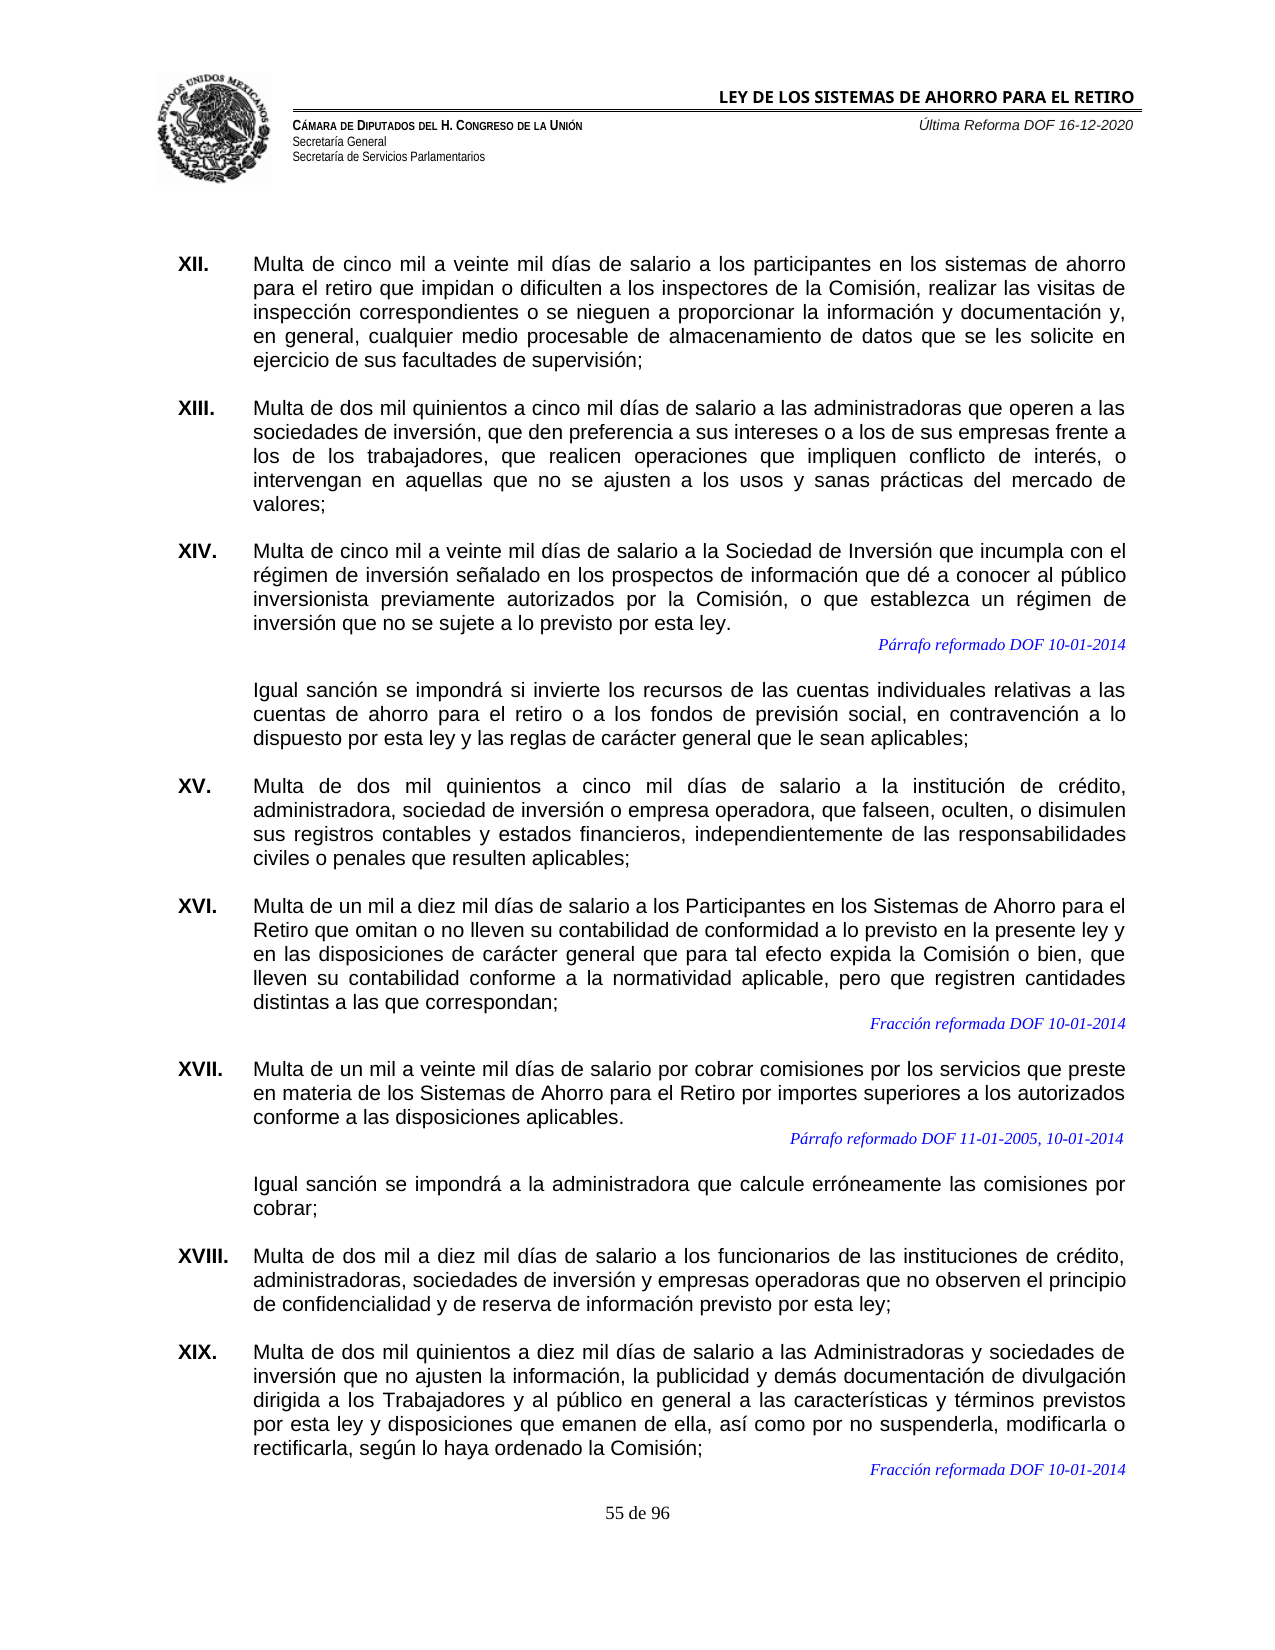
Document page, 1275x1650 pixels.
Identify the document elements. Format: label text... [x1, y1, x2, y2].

text Párrafo reformado DOF 11-01-2005, 10-01-2014 [178, 1129, 1125, 1148]
text XVII. Multa de un mil a veinte mil días de salario por cobrar comisiones por los servicios que preste en materia de los Sistemas de Ahorro para el Retiro por importes superiores a los autorizados conforme a las disposiciones aplicables. [178, 1057, 1127, 1129]
text XII. Multa de cinco mil a veinte mil días de salario a los participantes en los sistemas de ahorro para el retiro que impidan o dificulten a los inspectores de la Comisión, realizar las visitas de inspección correspondientes o se nieguen a proporcionar la información y documentación y, en general, cualquier medio procesable de almacenamiento de datos que se les solicite en ejercicio de sus facultades de supervisión; [178, 252, 1127, 372]
text Igual sanción se impondrá a la administradora que calcule erróneamente las comisiones por cobrar; [253, 1172, 1127, 1220]
text XIX. Multa de dos mil quinientos a diez mil días de salario a las Administradoras y sociedades de inversión que no ajusten la información, la publicidad y demás documentación de divulgación dirigida a los Trabajadores y al público en general a las características y términos previstos por esta ley y disposiciones que emanen de ella, así como por no suspenderla, modificarla o rectificarla, según lo haya ordenado la Comisión; [178, 1339, 1127, 1459]
text XVIII. Multa de dos mil a diez mil días de salario a los funcionarios de las instituciones de crédito, administradoras, sociedades de inversión y empresas operadoras que no observen el principio de confidencialidad y de reserva de información previsto por esta ley; [178, 1244, 1127, 1316]
text XVI. Multa de un mil a diez mil días de salario a los Participantes en los Sistemas de Ahorro para el Retiro que omitan o no lleven su contabilidad de conformidad a lo previsto en la presente ley y en las disposiciones de carácter general que para tal efecto expida la Comisión o bien, que lleven su contabilidad conforme a la normatividad aplicable, pero que registren cantidades distintas a las que correspondan; [178, 894, 1127, 1014]
text Párrafo reformado DOF 10-01-2014 [148, 635, 1127, 654]
text XIII. Multa de dos mil quinientos a cinco mil días de salario a las administradoras que operen a las sociedades de inversión, que den preferencia a sus intereses o a los de sus empresas frente a los de los trabajadores, que realicen operaciones que impliquen conflicto de interés, o intervengan en aquellas que no se ajusten a los usos y sanas prácticas del mercado de valores; [178, 396, 1127, 515]
text Fracción reformada DOF 10-01-2014 [148, 1459, 1127, 1478]
text Igual sanción se impondrá si invierte los recursos de las cuentas individuales relativas a las cuentas de ahorro para el retiro o a los fondos de previsión social, en contravención a lo dispuesto por esta ley y las reglas de carácter general que le sean aplicables; [253, 678, 1127, 750]
text XIV. Multa de cinco mil a veinte mil días de salario a la Sociedad de Inversión que incumpla con el régimen de inversión señalado en los prospectos de información que dé a conocer al público inversionista previamente autorizados por la Comisión, o que establezca un régimen de inversión que no se sujete a lo previsto por esta ley. [178, 539, 1127, 635]
text XV. Multa de dos mil quinientos a cinco mil días de salario a la institución de crédito, administradora, sociedad de inversión o empresa operadora, que falseen, oculten, o disimulen sus registros contables y estados financieros, independientemente de las responsabilidades civiles o penales que resulten aplicables; [178, 774, 1127, 870]
text Fracción reformada DOF 10-01-2014 [148, 1014, 1127, 1033]
